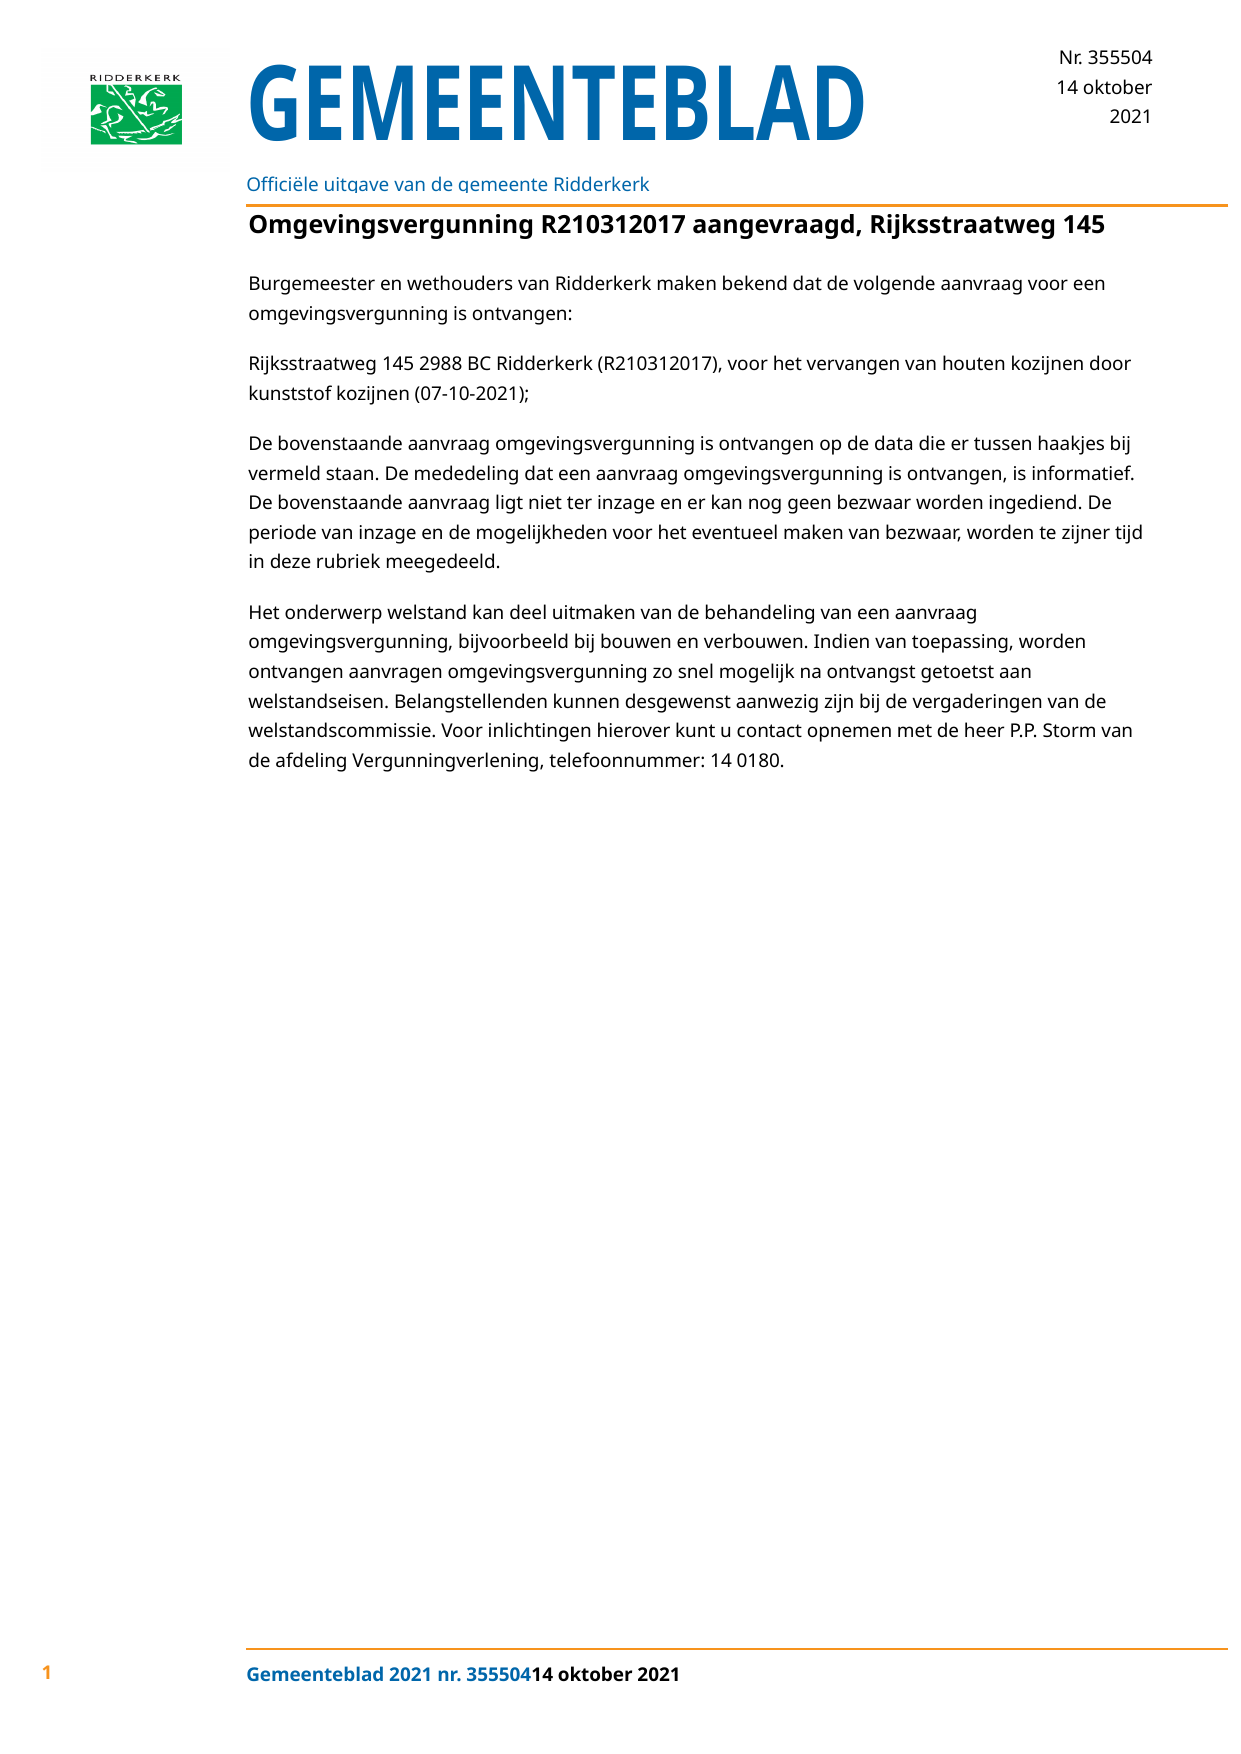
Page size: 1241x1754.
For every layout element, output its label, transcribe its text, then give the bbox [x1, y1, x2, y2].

picture [41, 47, 231, 172]
text Rijksstraatweg 145 2988 BC Ridderkerk (R210312017), voor het vervangen van houten kozijnen door kunststof kozijnen (07-10-2021); [248, 350, 1152, 406]
text Het onderwerp welstand kan deel uitmaken van de behandeling van een aanvraag omgevingsvergunning, bijvoorbeeld bij bouwen en verbouwen. Indien van toepassing, worden ontvangen aanvragen omgevingsvergunning zo snel mogelijk na ontvangst getoetst aan welstandseisen. Belangstellenden kunnen desgewenst aanwezig zijn bij de vergaderingen van de welstandscommissie. Voor inlichtingen hierover kunt u contact opnemen met de heer P.P. Storm van de afdeling Vergunningverlening, telefoonnummer: 14 0180. [248, 599, 1152, 773]
text Burgemeester en wethouders van Ridderkerk maken bekend dat de volgende aanvraag voor een omgevingsvergunning is ontvangen: [248, 270, 1152, 326]
text De bovenstaande aanvraag omgevingsvergunning is ontvangen op de data die er tussen haakjes bij vermeld staan. De mededeling dat een aanvraag omgevingsvergunning is ontvangen, is informatief. De bovenstaande aanvraag ligt niet ter inzage en er kan nog geen bezwaar worden ingediend. De periode van inzage en de mogelijkheden voor het eventueel maken van bezwaar, worden te zijner tijd in deze rubriek meegedeeld. [248, 430, 1152, 574]
text Omgevingsvergunning R210312017 aangevraagd, Rijksstraatweg 145 [248, 207, 1152, 241]
